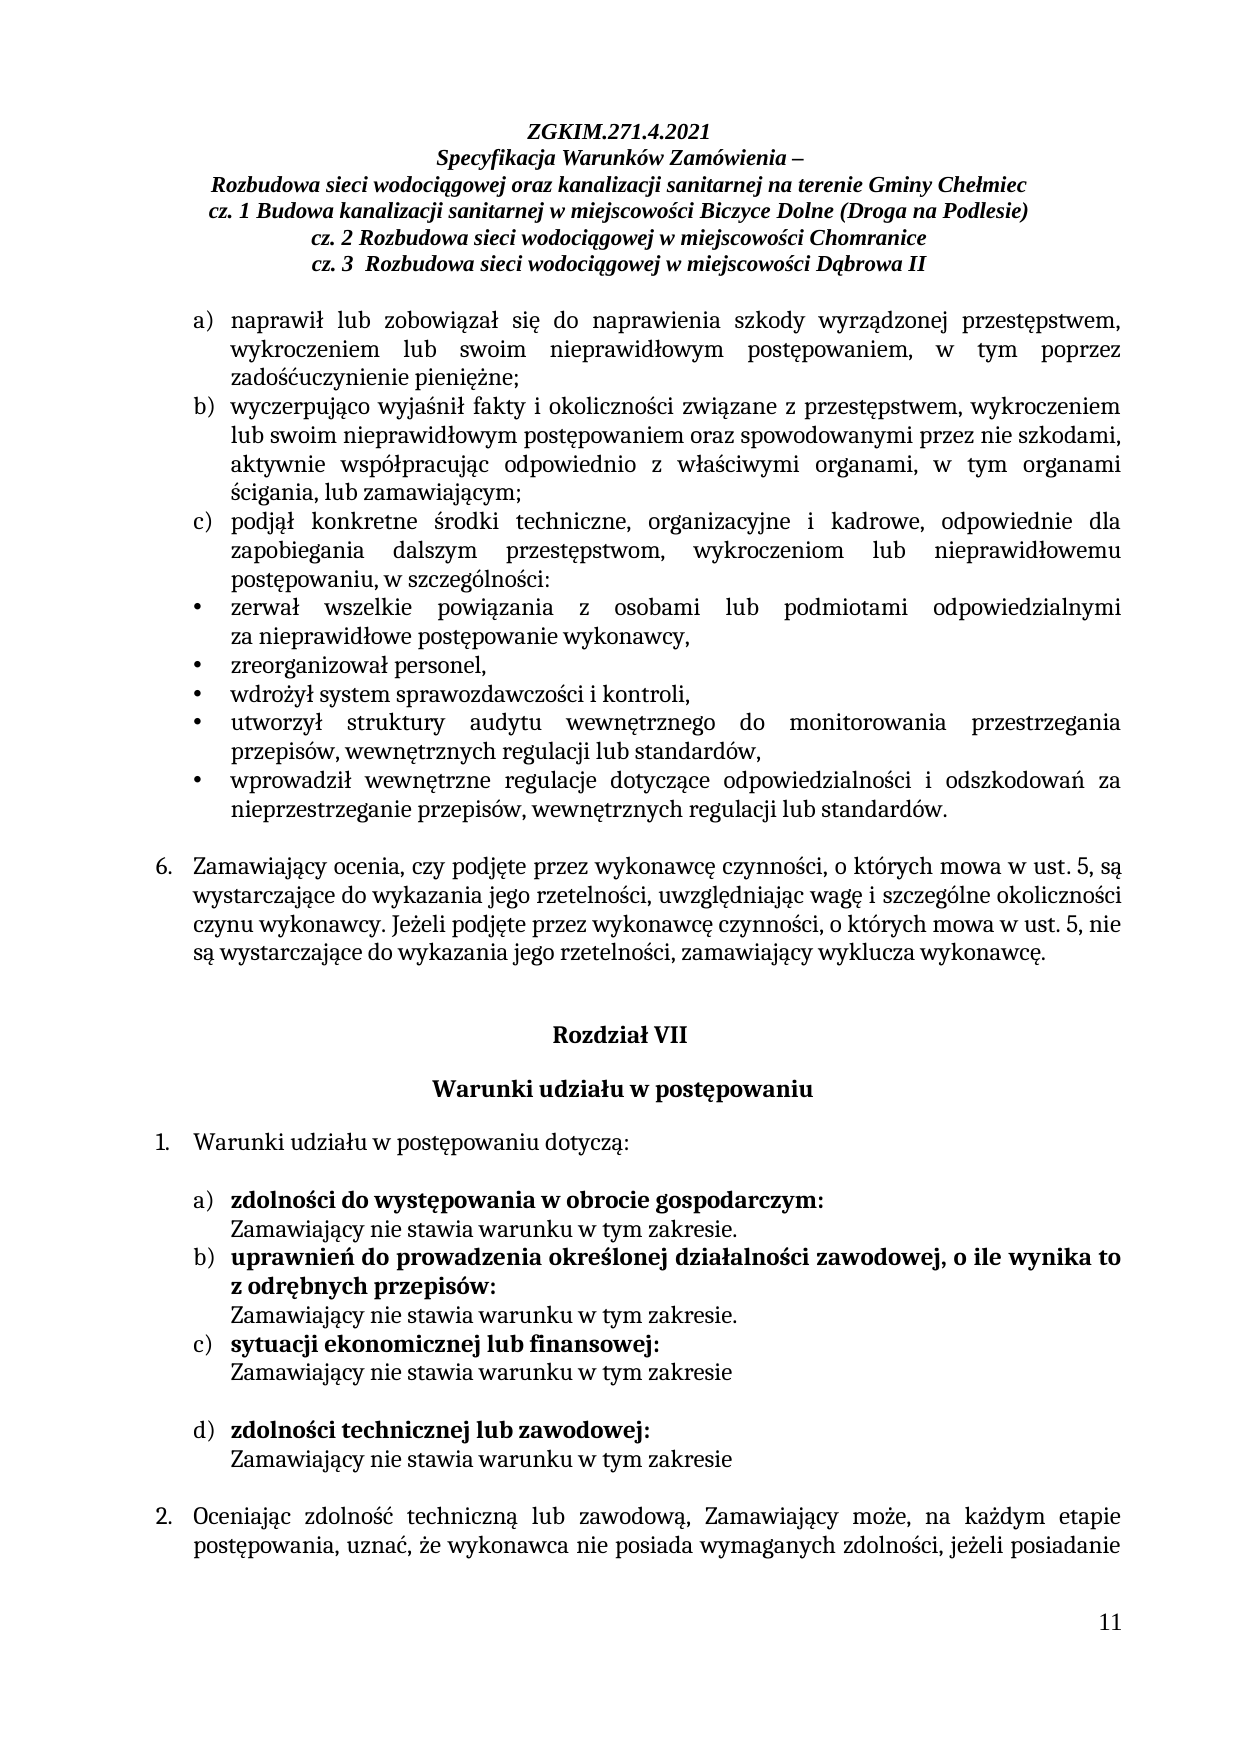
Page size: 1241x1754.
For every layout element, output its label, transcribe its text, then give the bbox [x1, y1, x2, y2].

list zdolności do występowania w obrocie gospodarczym: [193, 1186, 1122, 1214]
list zreorganizował personel, [193, 651, 1122, 679]
list podjął konkretne środki techniczne, organizacyjne i kadrowe, odpowiednie dla zapobiegania dalszym przestępstwom, wykroczeniom lub nieprawidłowemu postępowaniu, w szczególności: [193, 507, 1122, 593]
list Zamawiający ocenia, czy podjęte przez wykonawcę czynności, o których mowa w ust. 5, są wystarczające do wykazania jego rzetelności, uwzględniając wagę i szczególne okoliczności czynu wykonawcy. Jeżeli podjęte przez wykonawcę czynności, o których mowa w ust. 5, nie są wystarczające do wykazania jego rzetelności, zamawiający wyklucza wykonawcę. [156, 852, 1122, 967]
list Zamawiający nie stawia warunku w tym zakresie [193, 1444, 1122, 1473]
list Oceniając zdolność techniczną lub zawodową, Zamawiający może, na każdym etapie postępowania, uznać, że wykonawca nie posiada wymaganych zdolności, jeżeli posiadanie [156, 1502, 1122, 1559]
list Zamawiający nie stawia warunku w tym zakresie [193, 1358, 1122, 1387]
list naprawił lub zobowiązał się do naprawienia szkody wyrządzonej przestępstwem, wykroczeniem lub swoim nieprawidłowym postępowaniem, w tym poprzez zadośćuczynienie pieniężne; [193, 306, 1122, 392]
list Zamawiający nie stawia warunku w tym zakresie. [193, 1214, 1122, 1243]
list wprowadził wewnętrzne regulacje dotyczące odpowiedzialności i odszkodowań za nieprzestrzeganie przepisów, wewnętrznych regulacji lub standardów. [193, 766, 1122, 823]
list uprawnień do prowadzenia określonej działalności zawodowej, o ile wynika to z odrębnych przepisów: [193, 1243, 1122, 1301]
text Rozdział VII [118, 1021, 1122, 1049]
list zerwał wszelkie powiązania z osobami lub podmiotami odpowiedzialnymi za nieprawidłowe postępowanie wykonawcy, [193, 593, 1122, 651]
list sytuacji ekonomicznej lub finansowej: [193, 1329, 1122, 1358]
list zdolności technicznej lub zawodowej: [193, 1416, 1122, 1444]
list wyczerpująco wyjaśnił fakty i okoliczności związane z przestępstwem, wykroczeniem lub swoim nieprawidłowym postępowaniem oraz spowodowanymi przez nie szkodami, aktywnie współpracując odpowiednio z właściwymi organami, w tym organami ścigania, lub zamawiającym; [193, 392, 1122, 507]
list utworzył struktury audytu wewnętrznego do monitorowania przestrzegania przepisów, wewnętrznych regulacji lub standardów, [193, 708, 1122, 766]
text Warunki udziału w postępowaniu [118, 1074, 1122, 1103]
list Zamawiający nie stawia warunku w tym zakresie. [193, 1301, 1122, 1329]
list Warunki udziału w postępowaniu dotyczą: [156, 1128, 1122, 1157]
list wdrożył system sprawozdawczości i kontroli, [193, 679, 1122, 708]
